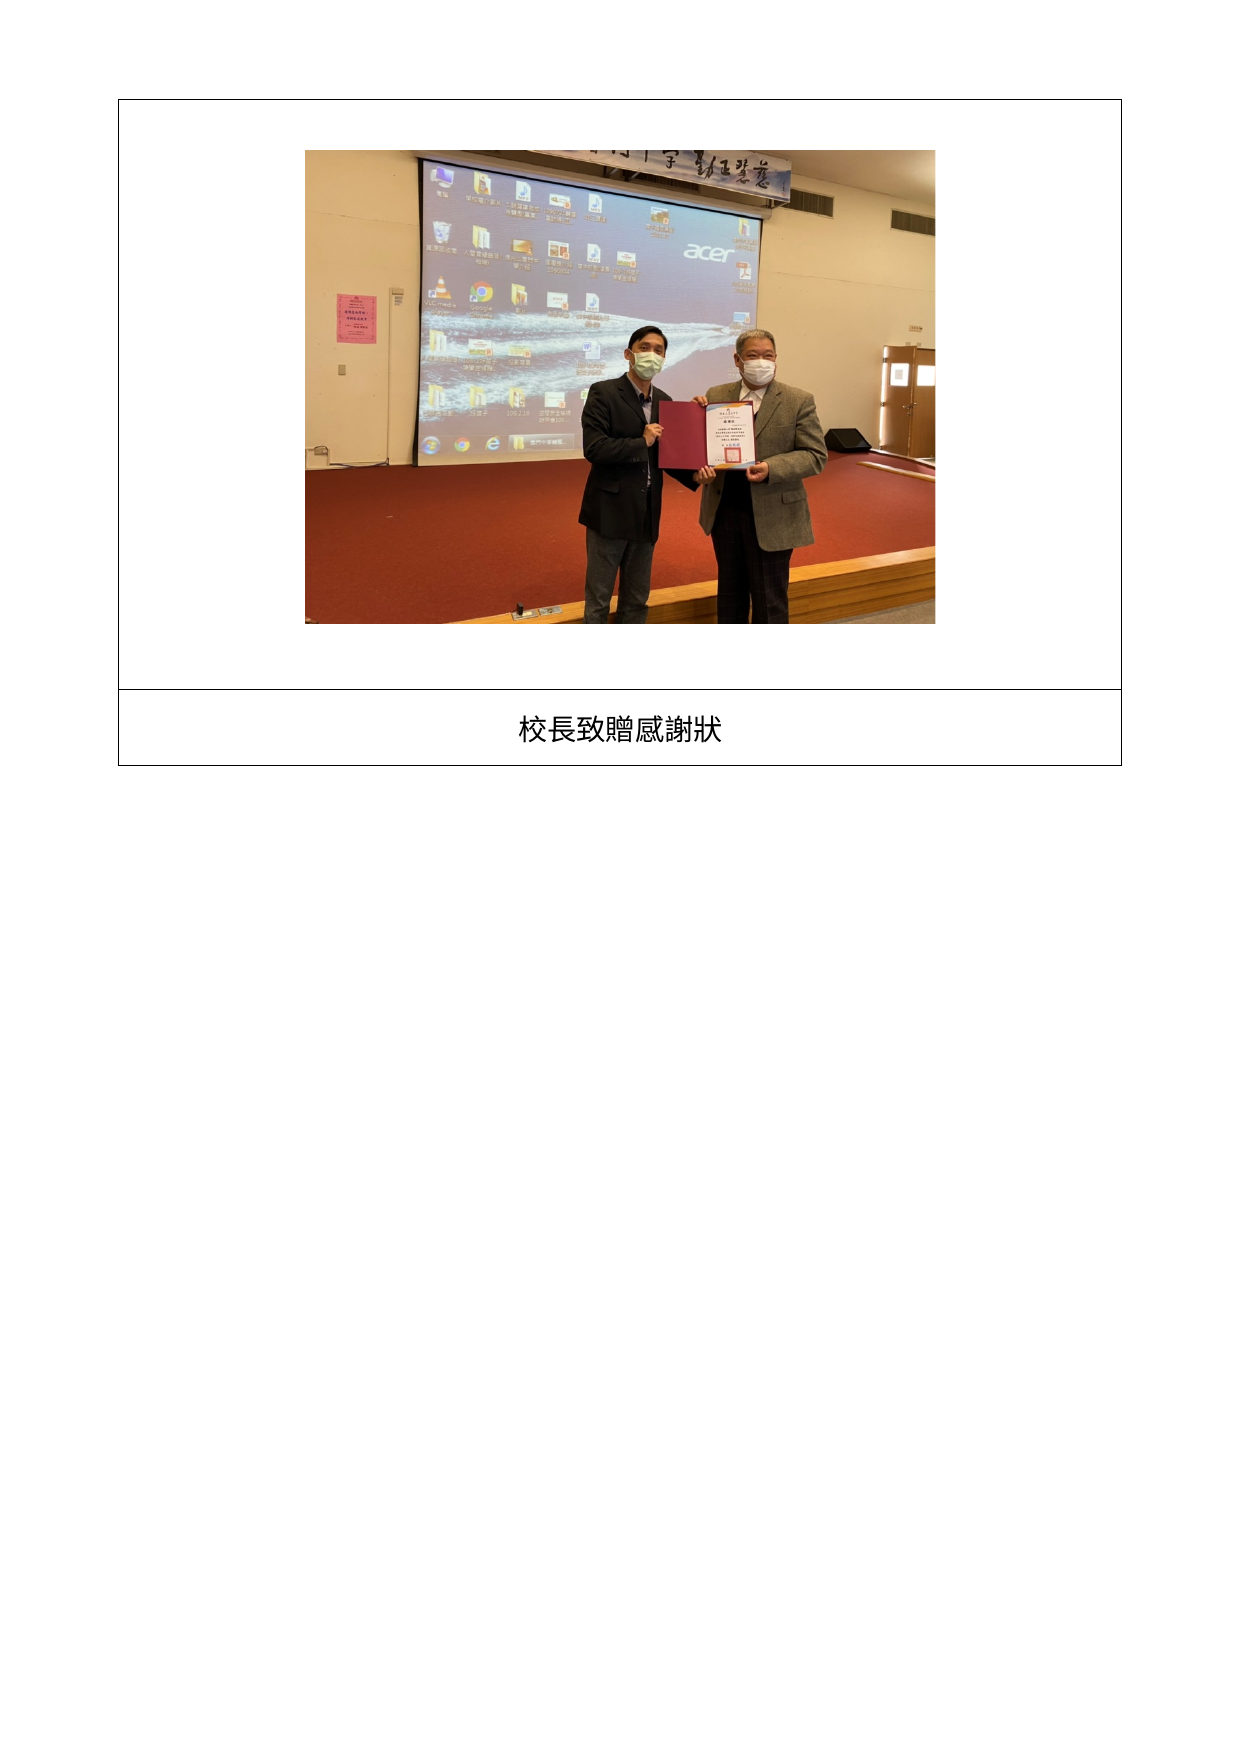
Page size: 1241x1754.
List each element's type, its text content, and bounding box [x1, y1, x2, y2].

table_cell 校長致贈感謝狀 [119, 690, 1121, 765]
picture [305, 150, 936, 624]
table_cell [119, 100, 1121, 689]
